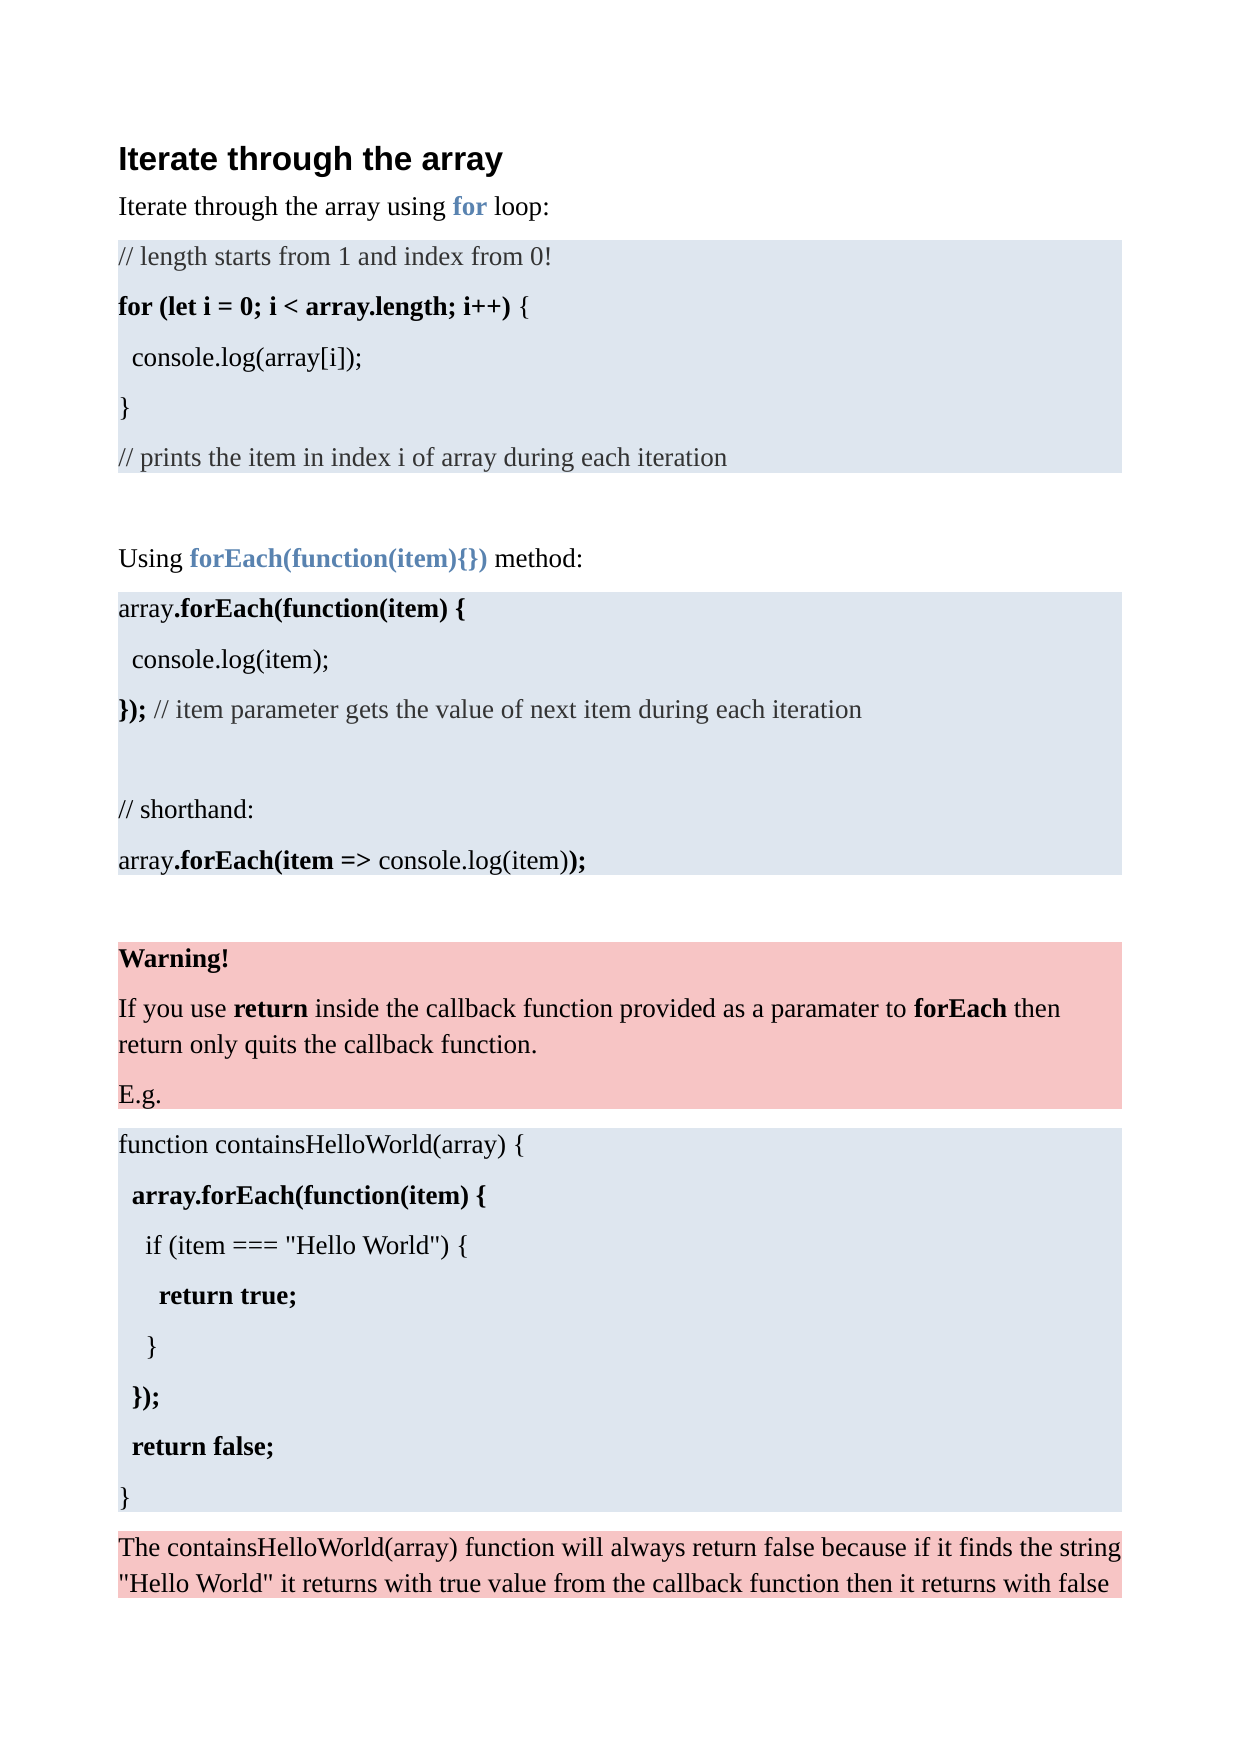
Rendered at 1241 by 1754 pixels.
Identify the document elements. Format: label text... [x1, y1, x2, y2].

text array.forEach(item => console.log(item)); [118, 844, 1122, 875]
text } [118, 1481, 1122, 1512]
text // shorthand: [118, 794, 1122, 825]
text array.forEach(function(item) { [118, 592, 1122, 623]
text Using forEach(function(item){}) method: [118, 542, 1122, 573]
text function containsHelloWorld(array) { [118, 1128, 1122, 1160]
text The containsHelloWorld(array) function will always return false because if it finds the string "Hello World" it returns with true value from the callback function then it returns with false [118, 1531, 1122, 1598]
text Iterate through the array using for loop: [118, 190, 1122, 221]
subtitle Iterate through the array [118, 139, 1122, 177]
text if (item === "Hello World") { [118, 1229, 1122, 1260]
text }); // item parameter gets the value of next item during each iteration [118, 693, 1122, 724]
text // length starts from 1 and index from 0! [118, 240, 1122, 271]
text } [118, 1330, 1122, 1361]
text If you use return inside the callback function provided as a paramater to forEach then return only quits the callback function. [118, 992, 1122, 1059]
text } [118, 391, 1122, 422]
text console.log(array[i]); [118, 341, 1122, 372]
text E.g. [118, 1078, 1122, 1109]
text }); [118, 1380, 1122, 1411]
text // prints the item in index i of array during each iteration [118, 441, 1122, 473]
text for (let i = 0; i < array.length; i++) { [118, 291, 1122, 322]
text array.forEach(function(item) { [118, 1179, 1122, 1210]
text return false; [118, 1430, 1122, 1462]
text return true; [118, 1279, 1122, 1311]
text console.log(item); [118, 643, 1122, 674]
text Warning! [118, 942, 1122, 973]
